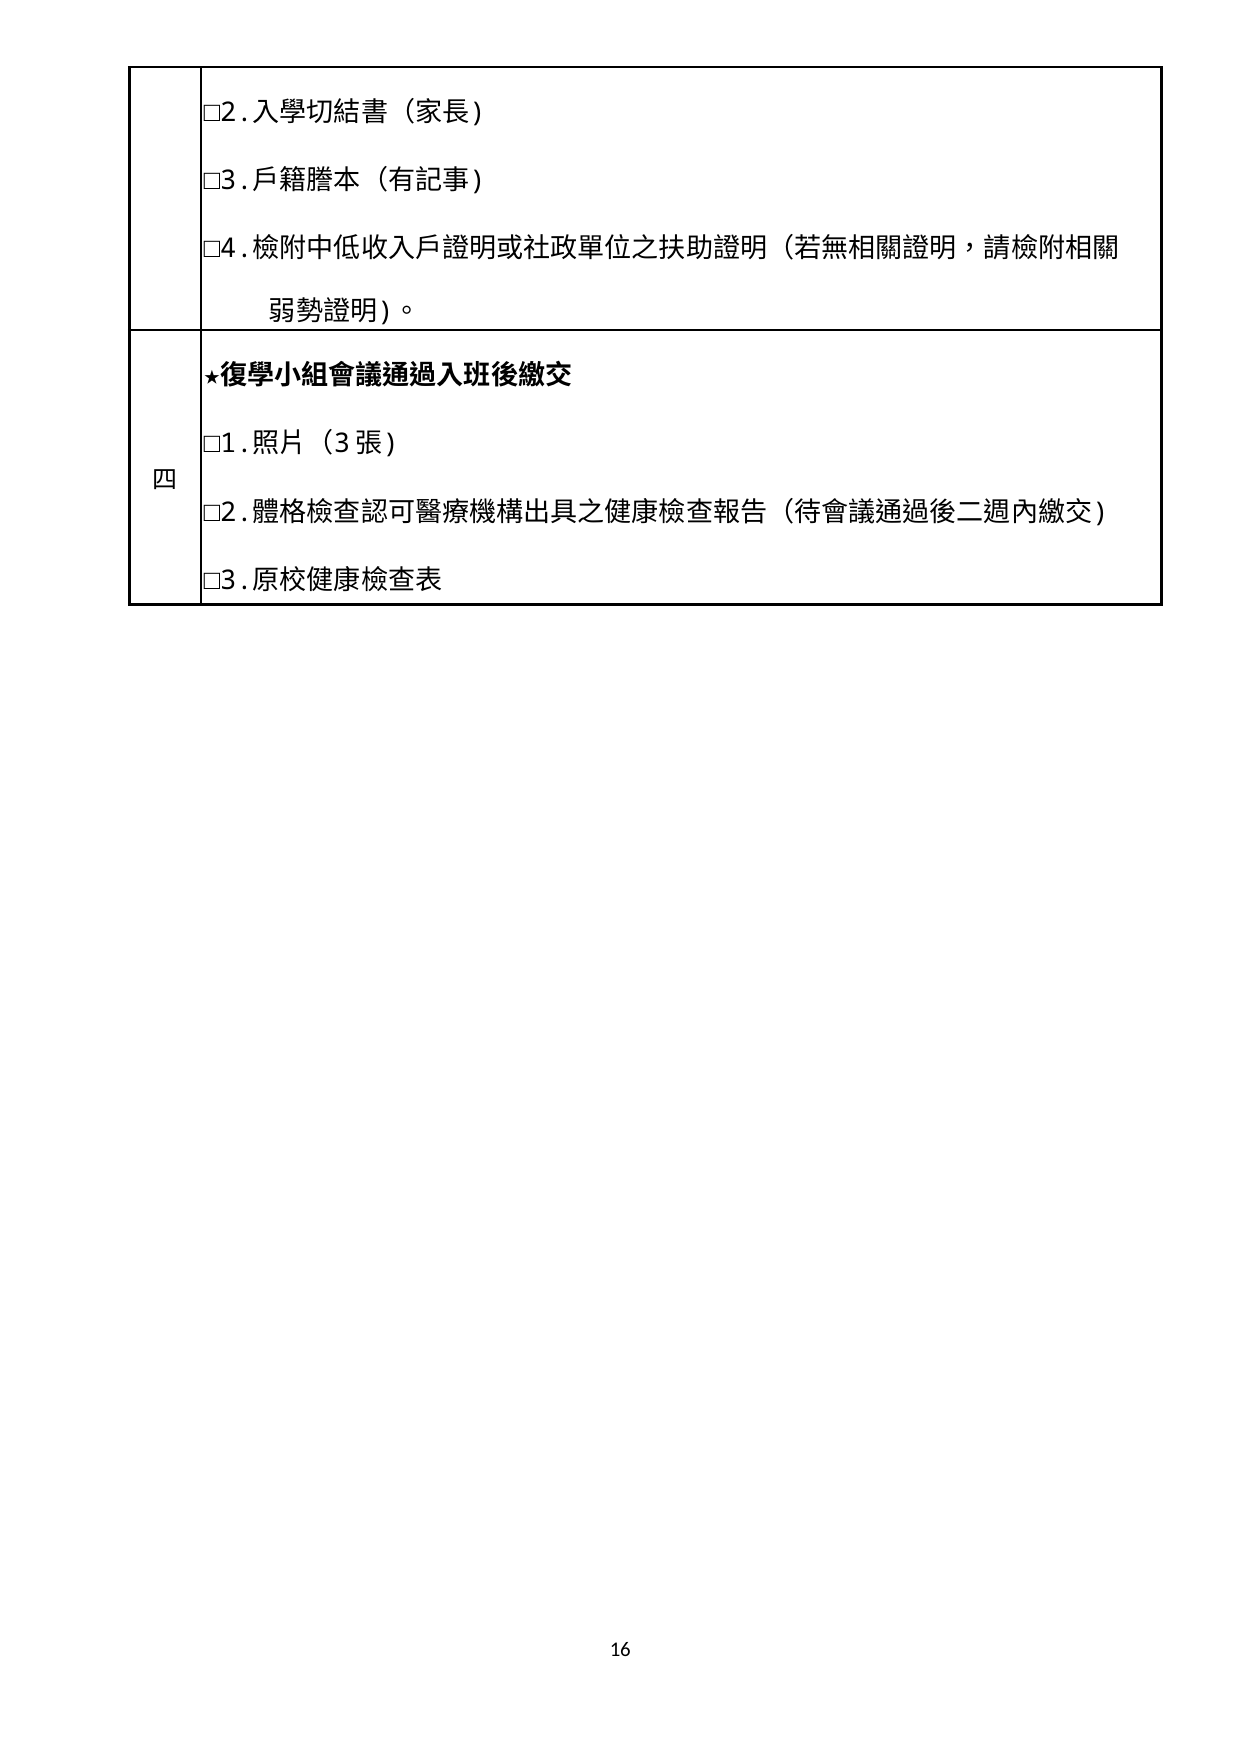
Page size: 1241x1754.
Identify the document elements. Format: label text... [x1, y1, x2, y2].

table_cell 四 [131, 331, 200, 603]
table_cell [131, 68, 200, 329]
table_header [118, 66, 1240, 669]
table_cell □2.入學切結書（家長) □3.戶籍謄本（有記事) □4.檢附中低收入戶證明或社政單位之扶助證明（若無相關證明，請檢附相關 弱勢證明)。 [202, 68, 1160, 329]
table_cell ★復學小組會議通過入班後繳交 □1.照片（3張) □2.體格檢查認可醫療機構出具之健康檢查報告（待會議通過後二週內繳交) □3.原校健康檢查表 [202, 331, 1160, 603]
